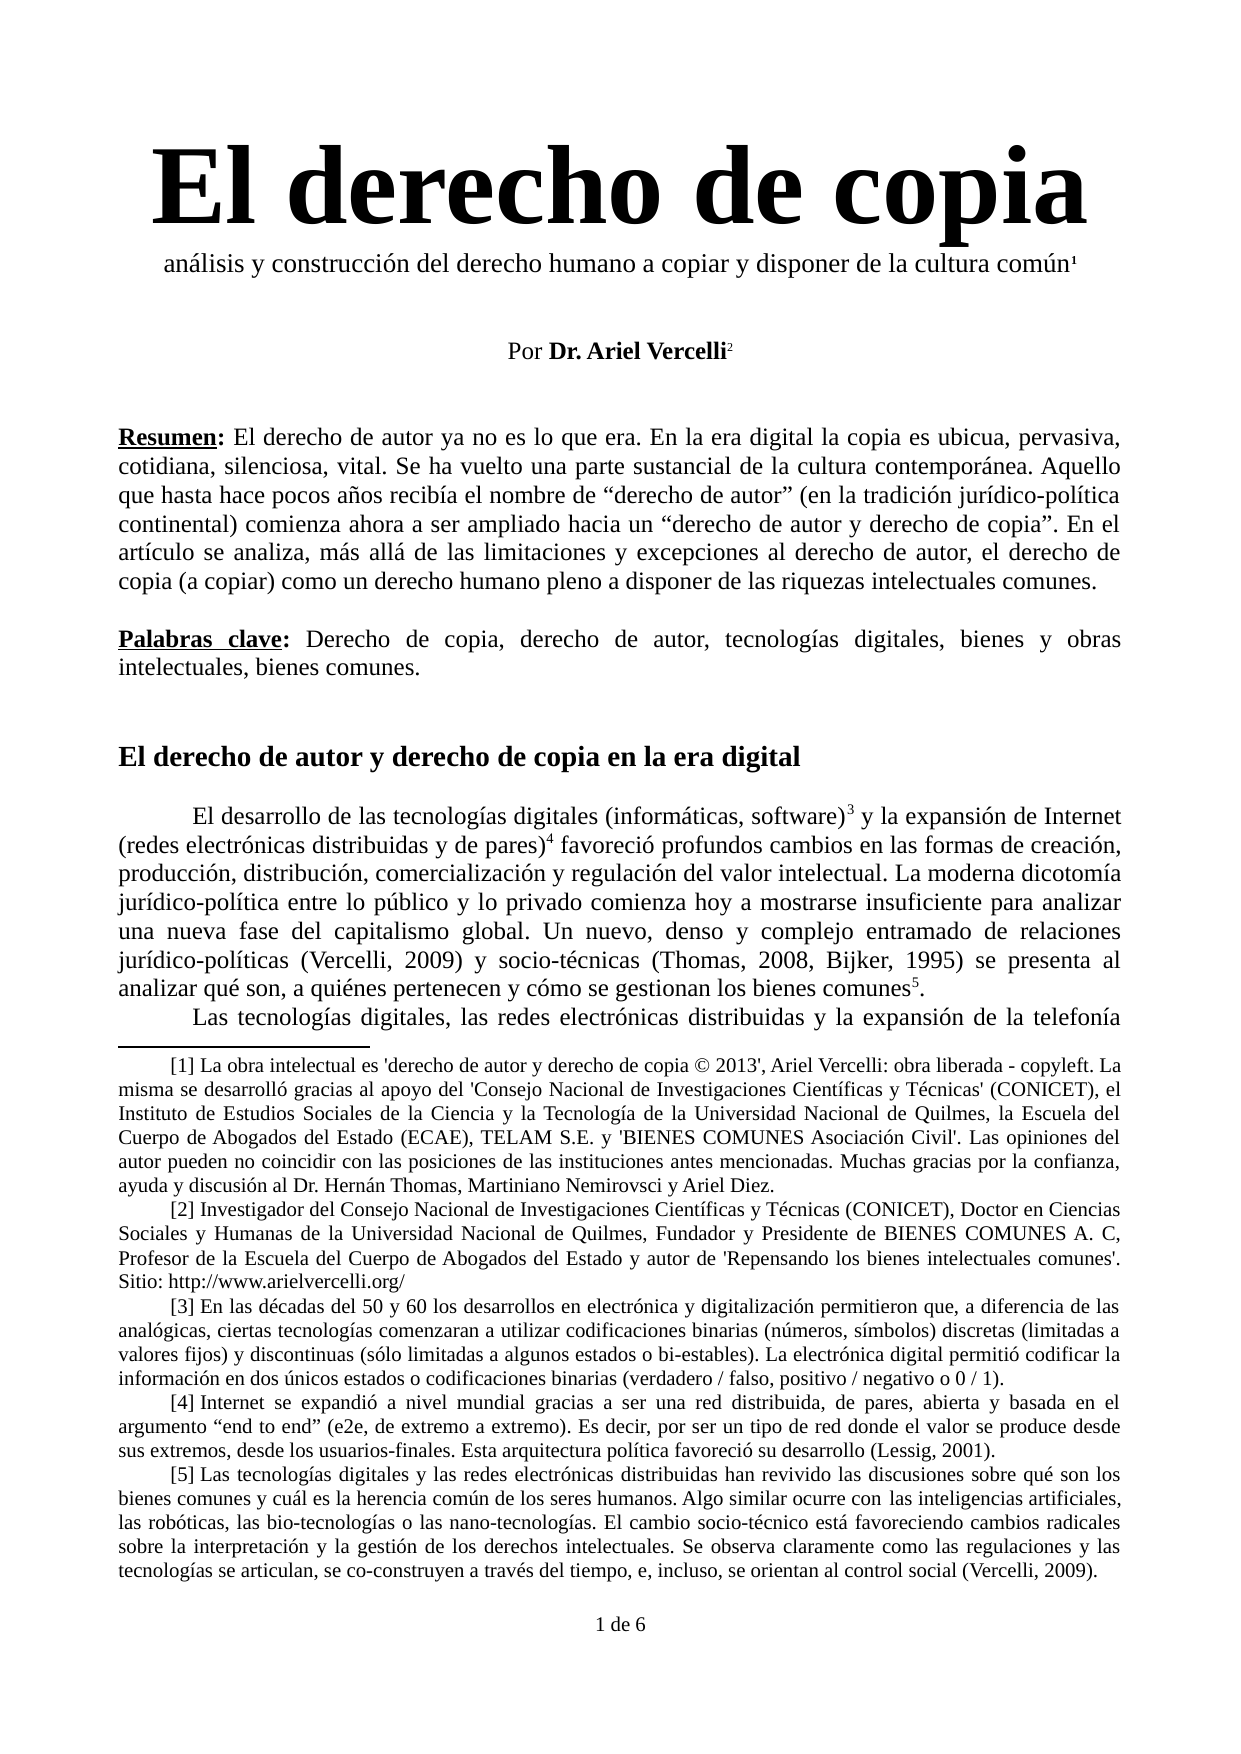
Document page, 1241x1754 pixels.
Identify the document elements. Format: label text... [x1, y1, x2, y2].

text El derecho de autor y derecho de copia en la era digital [118, 739, 1122, 772]
text La obra intelectual es 'derecho de autor y derecho de copia © 2013', Ariel Vercelli: obra liberada - copyleft. La misma se desarrolló gracias al apoyo del 'Consejo Nacional de Investigaciones Científicas y Técnicas' (CONICET), el Instituto de Estudios Sociales de la Ciencia y la Tecnología de la Universidad Nacional de Quilmes, la Escuela del Cuerpo de Abogados del Estado (ECAE), TELAM S.E. y 'BIENES COMUNES Asociación Civil'. Las opiniones del autor pueden no coincidir con las posiciones de las instituciones antes mencionadas. Muchas gracias por la confianza, ayuda y discusión al Dr. Hernán Thomas, Martiniano Nemirovsci y Ariel Diez. [118, 1053, 1122, 1197]
text El desarrollo de las tecnologías digitales (informáticas, software) y la expansión de Internet (redes electrónicas distribuidas y de pares) favoreció profundos cambios en las formas de creación, producción, distribución, comercialización y regulación del valor intelectual. La moderna dicotomía jurídico-política entre lo público y lo privado comienza hoy a mostrarse insuficiente para analizar una nueva fase del capitalismo global. Un nuevo, denso y complejo entramado de relaciones jurídico-políticas (Vercelli, 2009) y socio-técnicas (Thomas, 2008, Bijker, 1995) se presenta al analizar qué son, a quiénes pertenecen y cómo se gestionan los bienes comunes. [118, 801, 1122, 1002]
text En las décadas del 50 y 60 los desarrollos en electrónica y digitalización permitieron que, a diferencia de las analógicas, ciertas tecnologías comenzaran a utilizar codificaciones binarias (números, símbolos) discretas (limitadas a valores fijos) y discontinuas (sólo limitadas a algunos estados o bi-estables). La electrónica digital permitió codificar la información en dos únicos estados o codificaciones binarias (verdadero / falso, positivo / negativo o 0 / 1). [118, 1293, 1122, 1390]
text Las tecnologías digitales y las redes electrónicas distribuidas han revivido las discusiones sobre qué son los bienes comunes y cuál es la herencia común de los seres humanos. Algo similar ocurre con las inteligencias artificiales, las robóticas, las bio-tecnologías o las nano-tecnologías. El cambio socio-técnico está favoreciendo cambios radicales sobre la interpretación y la gestión de los derechos intelectuales. Se observa claramente como las regulaciones y las tecnologías se articulan, se co-construyen a través del tiempo, e, incluso, se orientan al control social (Vercelli, 2009). [118, 1462, 1122, 1582]
text análisis y construcción del derecho humano a copiar y disponer de la cultura común [118, 247, 1122, 279]
text Palabras clave: Derecho de copia, derecho de autor, tecnologías digitales, bienes y obras intelectuales, bienes comunes. [118, 624, 1122, 681]
text Por Dr. Ariel Vercelli [118, 336, 1122, 365]
text Internet se expandió a nivel mundial gracias a ser una red distribuida, de pares, abierta y basada en el argumento “end to end” (e2e, de extremo a extremo). Es decir, por ser un tipo de red donde el valor se produce desde sus extremos, desde los usuarios-finales. Esta arquitectura política favoreció su desarrollo (Lessig, 2001). [118, 1390, 1122, 1462]
text Resumen: El derecho de autor ya no es lo que era. En la era digital la copia es ubicua, pervasiva, cotidiana, silenciosa, vital. Se ha vuelto una parte sustancial de la cultura contemporánea. Aquello que hasta hace pocos años recibía el nombre de “derecho de autor” (en la tradición jurídico-política continental) comienza ahora a ser ampliado hacia un “derecho de autor y derecho de copia”. En el artículo se analiza, más allá de las limitaciones y excepciones al derecho de autor, el derecho de copia (a copiar) como un derecho humano pleno a disponer de las riquezas intelectuales comunes. [118, 422, 1122, 595]
text Investigador del Consejo Nacional de Investigaciones Científicas y Técnicas (CONICET), Doctor en Ciencias Sociales y Humanas de la Universidad Nacional de Quilmes, Fundador y Presidente de BIENES COMUNES A. C, Profesor de la Escuela del Cuerpo de Abogados del Estado y autor de 'Repensando los bienes intelectuales comunes'. Sitio: http://www.arielvercelli.org/ [118, 1197, 1122, 1293]
text El derecho de copia [118, 118, 1122, 247]
text Las tecnologías digitales, las redes electrónicas distribuidas y la expansión de la telefonía [118, 1002, 1122, 1031]
